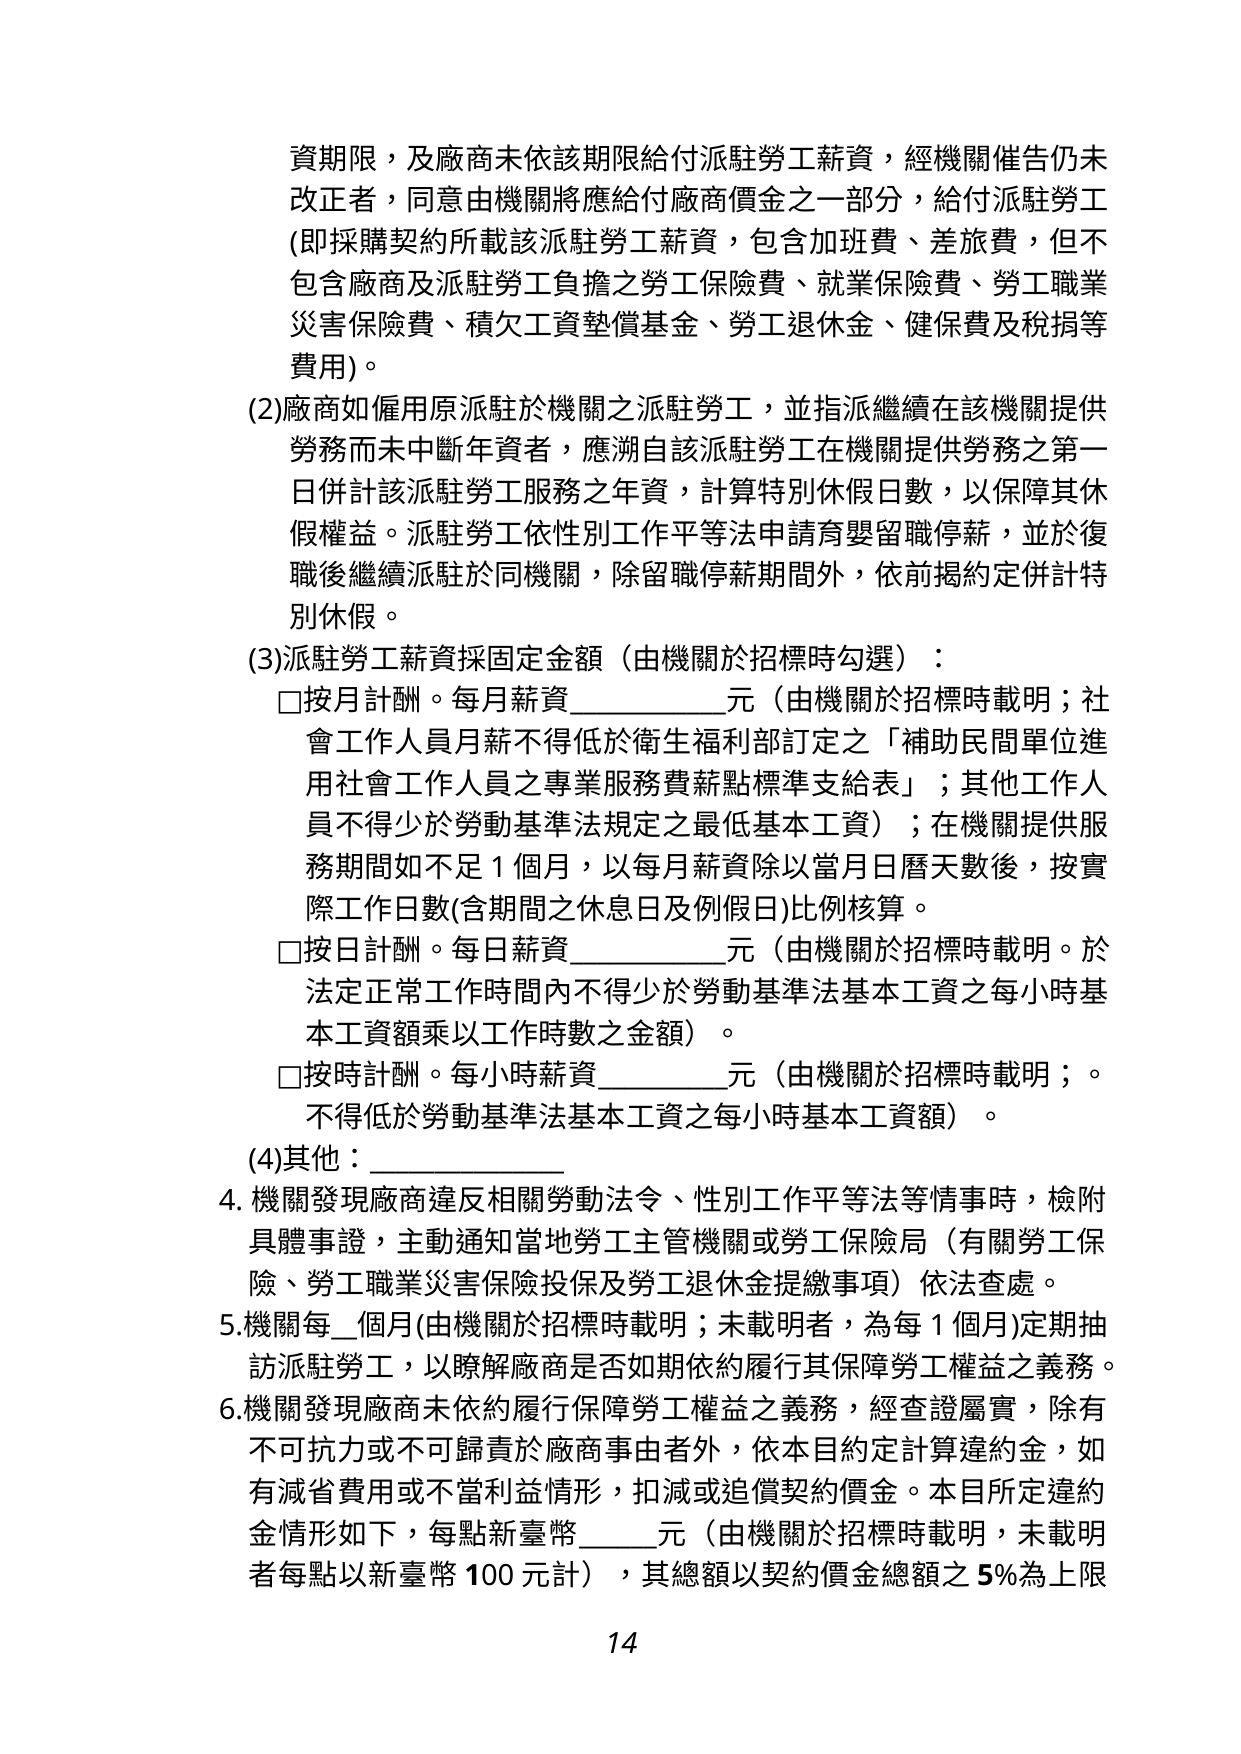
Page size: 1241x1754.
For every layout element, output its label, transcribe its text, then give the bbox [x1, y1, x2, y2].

text 5.機關每__個月(由機關於招標時載明；未載明者，為每1個月)定期抽訪派駐勞工，以瞭解廠商是否如期依約履行其保障勞工權益之義務。 [218, 1302, 1108, 1386]
text □按月計酬。每月薪資____________元（由機關於招標時載明；社會工作人員月薪不得低於衛生福利部訂定之「補助民間單位進用社會工作人員之專業服務費薪點標準支給表」；其他工作人員不得少於勞動基準法規定之最低基本工資）；在機關提供服務期間如不足1個月，以每月薪資除以當月日曆天數後，按實際工作日數(含期間之休息日及例假日)比例核算。 [276, 677, 1110, 927]
text □按日計酬。每日薪資____________元（由機關於招標時載明。於法定正常工作時間內不得少於勞動基準法基本工資之每小時基本工資額乘以工作時數之金額）。 [276, 927, 1110, 1052]
text (4)其他：_______________ [248, 1136, 1110, 1177]
text □按時計酬。每小時薪資__________元（由機關於招標時載明；。不得低於勞動基準法基本工資之每小時基本工資額）。 [276, 1052, 1110, 1136]
text (3)派駐勞工薪資採固定金額（由機關於招標時勾選）： [248, 636, 1110, 677]
text (2)廠商如僱用原派駐於機關之派駐勞工，並指派繼續在該機關提供勞務而未中斷年資者，應溯自該派駐勞工在機關提供勞務之第一日併計該派駐勞工服務之年資，計算特別休假日數，以保障其休假權益。派駐勞工依性別工作平等法申請育嬰留職停薪，並於復職後繼續派駐於同機關，除留職停薪期間外，依前揭約定併計特別休假。 [248, 386, 1110, 636]
text 6.機關發現廠商未依約履行保障勞工權益之義務，經查證屬實，除有不可抗力或不可歸責於廠商事由者外，依本目約定計算違約金，如有減省費用或不當利益情形，扣減或追償契約價金。本目所定違約金情形如下，每點新臺幣______元（由機關於招標時載明，未載明者每點以新臺幣100元計），其總額以契約價金總額之5%為上限 [218, 1386, 1108, 1594]
text (1) 廠商對其派至機關提供勞務之派駐勞工，其書面勞動契約影本於簽約後_____工作天（由機關衡酌個案情形自行填列；未載明者，為10工作天）內或機關另外通知之期限內送機關備查，如履約期間勞動契約有變更者，亦同。勞動契約如有違反勞動相關法令，機關應要求廠商補正。上開勞動契約應載明廠商給付派駐勞工薪資期限，及廠商未依該期限給付派駐勞工薪資，經機關催告仍未改正者，同意由機關將應給付廠商價金之一部分，給付派駐勞工(即採購契約所載該派駐勞工薪資，包含加班費、差旅費，但不包含廠商及派駐勞工負擔之勞工保險費、就業保險費、勞工職業災害保險費、積欠工資墊償基金、勞工退休金、健保費及稅捐等費用)。 [248, 136, 1110, 386]
text 4. 機關發現廠商違反相關勞動法令、性別工作平等法等情事時，檢附具體事證，主動通知當地勞工主管機關或勞工保險局（有關勞工保險、勞工職業災害保險投保及勞工退休金提繳事項）依法查處。 [218, 1177, 1108, 1302]
